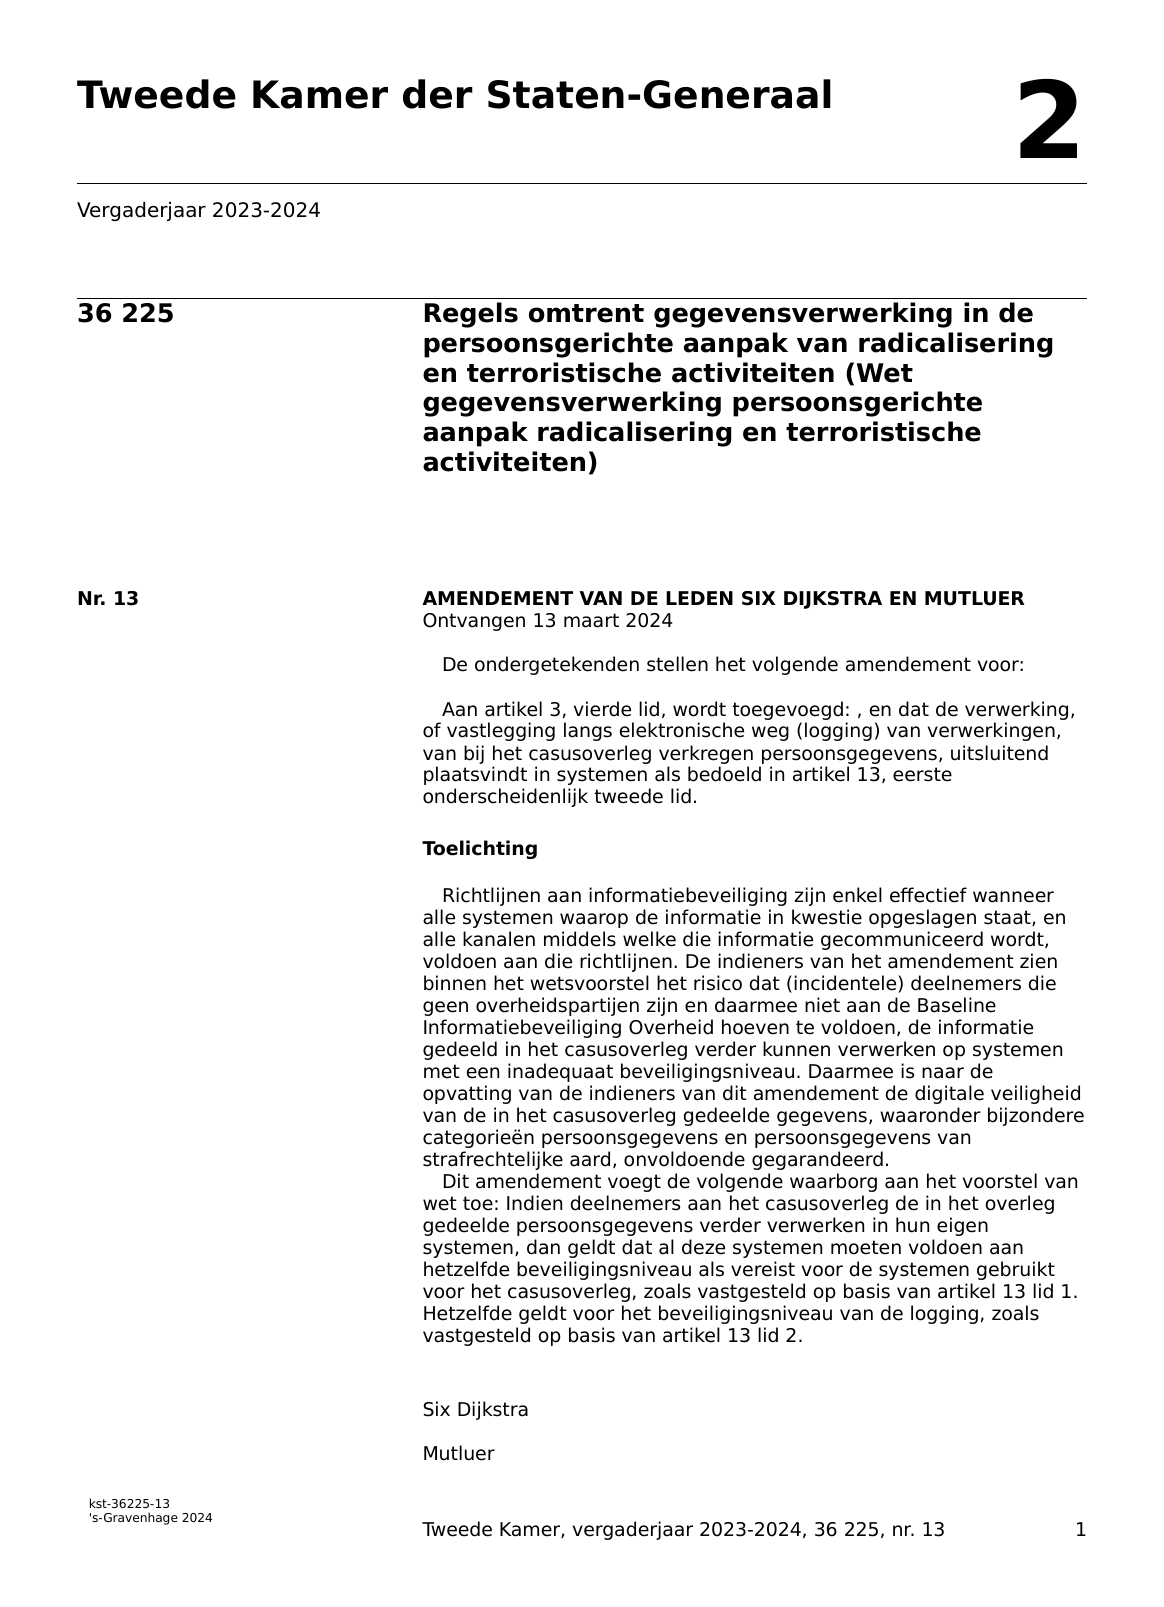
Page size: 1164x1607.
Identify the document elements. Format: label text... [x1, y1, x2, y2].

subtitle 36 225 Regels omtrent gegevensverwerking in de persoonsgerichte aanpak van radicalisering en terroristische activiteiten (Wet gegevensverwerking persoonsgerichte aanpak radicalisering en terroristische activiteiten) [77, 299, 1087, 477]
subtitle Nr. 13 AMENDEMENT VAN DE LEDEN SIX DIJKSTRA EN MUTLUER [77, 588, 1087, 610]
text De ondergetekenden stellen het volgende amendement voor: [422, 654, 1087, 676]
text Ontvangen 13 maart 2024 [422, 610, 1087, 632]
table_header 2 [886, 59, 1087, 183]
text Dit amendement voegt de volgende waarborg aan het voorstel van wet toe: Indien deelnemers aan het casusoverleg de in het overleg gedeelde persoonsgegevens verder verwerken in hun eigen systemen, dan geldt dat al deze systemen moeten voldoen aan hetzelfde beveiligingsniveau als vereist voor de systemen gebruikt voor het casusoverleg, zoals vastgesteld op basis van artikel 13 lid 1. Hetzelfde geldt voor het beveiligingsniveau van de logging, zoals vastgesteld op basis van artikel 13 lid 2. [422, 1171, 1087, 1347]
text Richtlijnen aan informatiebeveiliging zijn enkel effectief wanneer alle systemen waarop de informatie in kwestie opgeslagen staat, en alle kanalen middels welke die informatie gecommuniceerd wordt, voldoen aan die richtlijnen. De indieners van het amendement zien binnen het wetsvoorstel het risico dat (incidentele) deelnemers die geen overheidspartijen zijn en daarmee niet aan de Baseline Informatiebeveiliging Overheid hoeven te voldoen, de informatie gedeeld in het casusoverleg verder kunnen verwerken op systemen met een inadequaat beveiligingsniveau. Daarmee is naar de opvatting van de indieners van dit amendement de digitale veiligheid van de in het casusoverleg gedeelde gegevens, waaronder bijzondere categorieën persoonsgegevens en persoonsgegevens van strafrechtelijke aard, onvoldoende gegarandeerd. [422, 885, 1087, 1171]
text Aan artikel 3, vierde lid, wordt toegevoegd: , en dat de verwerking, of vastlegging langs elektronische weg (logging) van verwerkingen, van bij het casusoverleg verkregen persoonsgegevens, uitsluitend plaatsvindt in systemen als bedoeld in artikel 13, eerste onderscheidenlijk tweede lid. [422, 698, 1087, 808]
text Six Dijkstra Mutluer [422, 1377, 1087, 1465]
table_header Tweede Kamer der Staten-Generaal [77, 59, 886, 183]
subtitle Toelichting [422, 838, 1087, 860]
text 's-Gravenhage 2024 [88, 1511, 323, 1525]
table_cell Vergaderjaar 2023-2024 [77, 184, 1087, 298]
text kst-36225-13 [88, 1497, 323, 1511]
